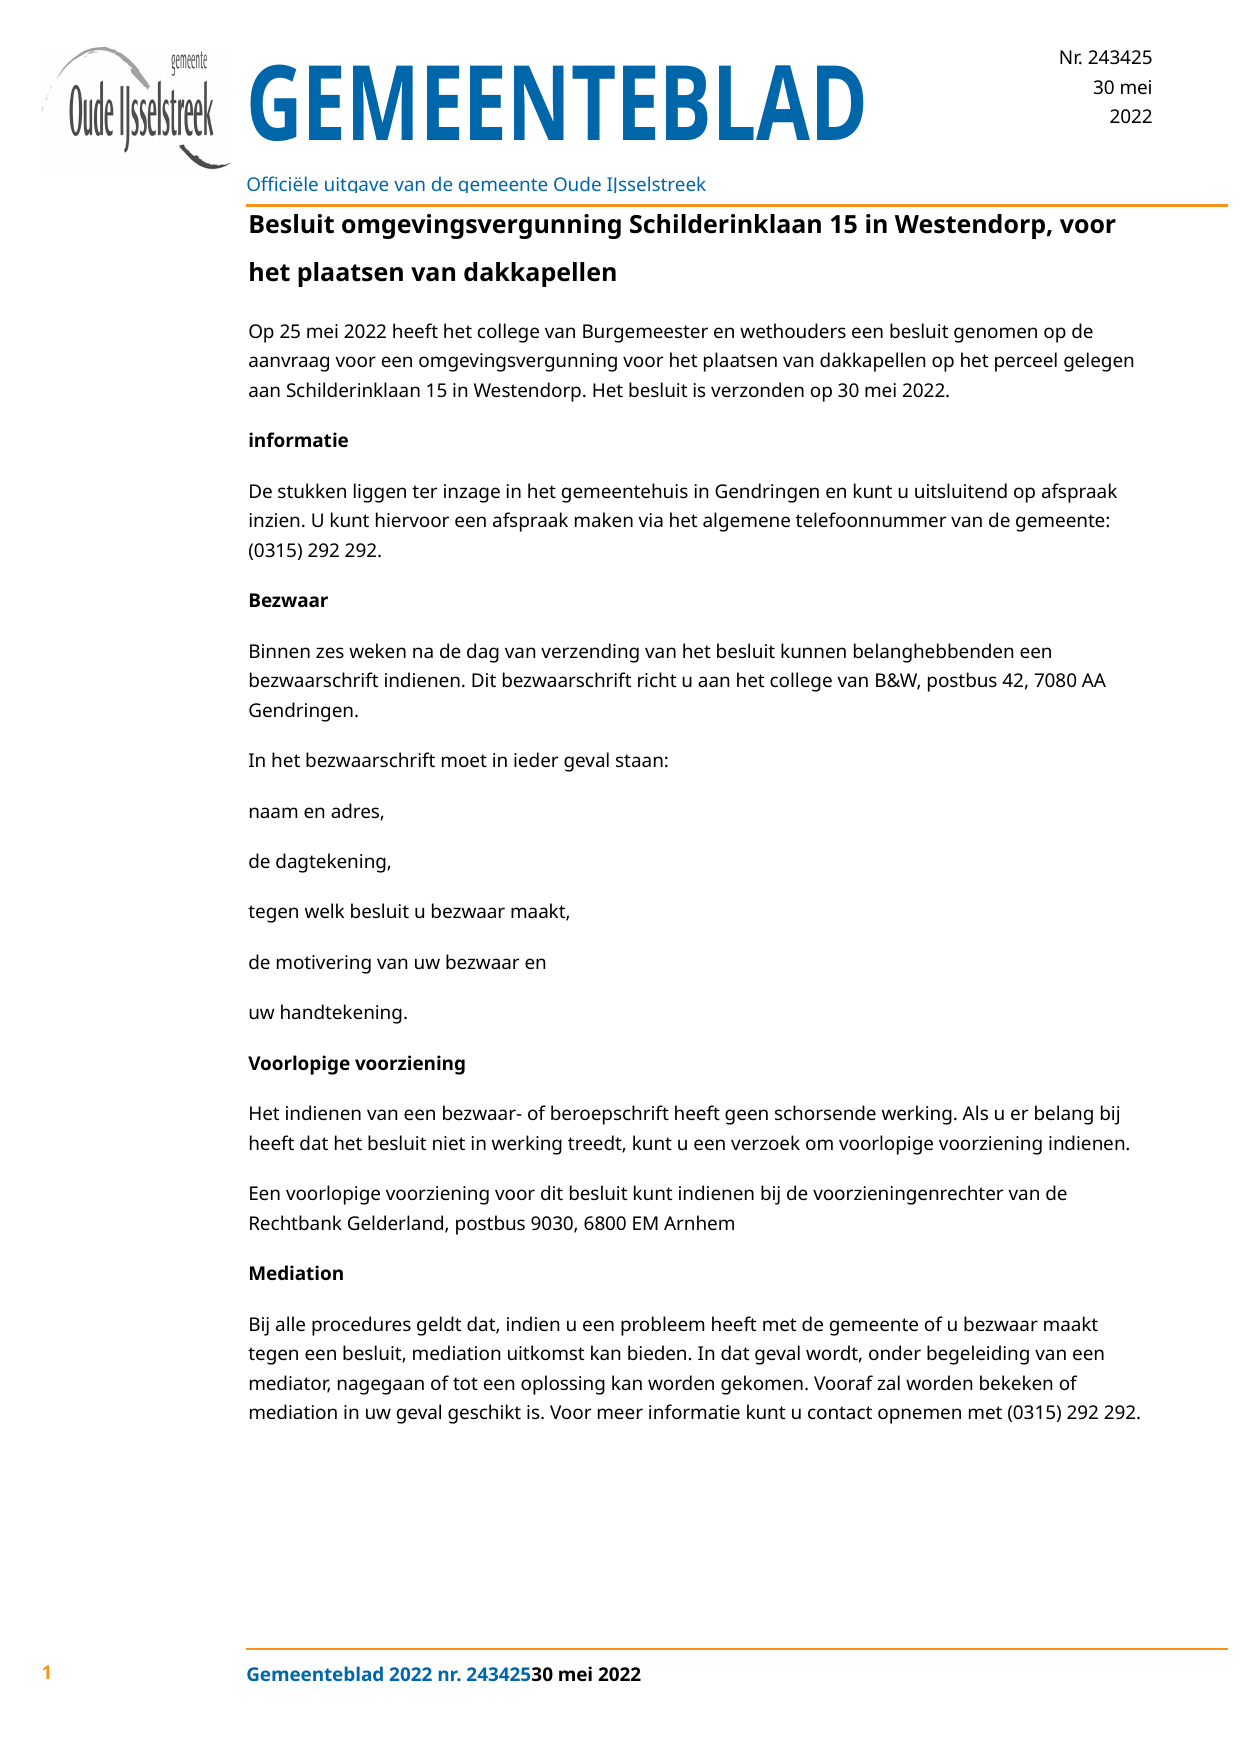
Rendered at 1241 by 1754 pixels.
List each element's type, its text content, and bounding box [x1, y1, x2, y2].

text tegen welk besluit u bezwaar maakt, [248, 899, 1152, 924]
text Een voorlopige voorziening voor dit besluit kunt indienen bij de voorzieningenrechter van de Rechtbank Gelderland, postbus 9030, 6800 EM Arnhem [248, 1180, 1152, 1236]
text Het indienen van een bezwaar- of beroepschrift heeft geen schorsende werking. Als u er belang bij heeft dat het besluit niet in werking treedt, kunt u een verzoek om voorlopige voorziening indienen. [248, 1100, 1152, 1156]
picture [41, 47, 231, 172]
text de motivering van uw bezwaar en [248, 949, 1152, 975]
text uw handtekening. [248, 999, 1152, 1025]
text Bij alle procedures geldt dat, indien u een probleem heeft met de gemeente of u bezwaar maakt tegen een besluit, mediation uitkomst kan bieden. In dat geval wordt, onder begeleiding van een mediator, nagegaan of tot een oplossing kan worden gekomen. Vooraf zal worden bekeken of mediation in uw geval geschikt is. Voor meer informatie kunt u contact opnemen met (0315) 292 292. [248, 1311, 1152, 1425]
text naam en adres, [248, 798, 1152, 824]
text Voorlopige voorziening [248, 1050, 1152, 1076]
text In het bezwaarschrift moet in ieder geval staan: [248, 747, 1152, 773]
text Binnen zes weken na de dag van verzending van het besluit kunnen belanghebbenden een bezwaarschrift indienen. Dit bezwaarschrift richt u aan het college van B&W, postbus 42, 7080 AA Gendringen. [248, 638, 1152, 723]
text de dagtekening, [248, 848, 1152, 874]
text Bezwaar [248, 587, 1152, 613]
text Op 25 mei 2022 heeft het college van Burgemeester en wethouders een besluit genomen op de aanvraag voor een omgevingsvergunning voor het plaatsen van dakkapellen op het perceel gelegen aan Schilderinklaan 15 in Westendorp. Het besluit is verzonden op 30 mei 2022. [248, 318, 1152, 403]
text Besluit omgevingsvergunning Schilderinklaan 15 in Westendorp, voor het plaatsen van dakkapellen [248, 207, 1152, 288]
text Mediation [248, 1260, 1152, 1286]
text De stukken liggen ter inzage in het gemeentehuis in Gendringen en kunt u uitsluitend op afspraak inzien. U kunt hiervoor een afspraak maken via het algemene telefoonnummer van de gemeente: (0315) 292 292. [248, 478, 1152, 563]
text informatie [248, 427, 1152, 453]
